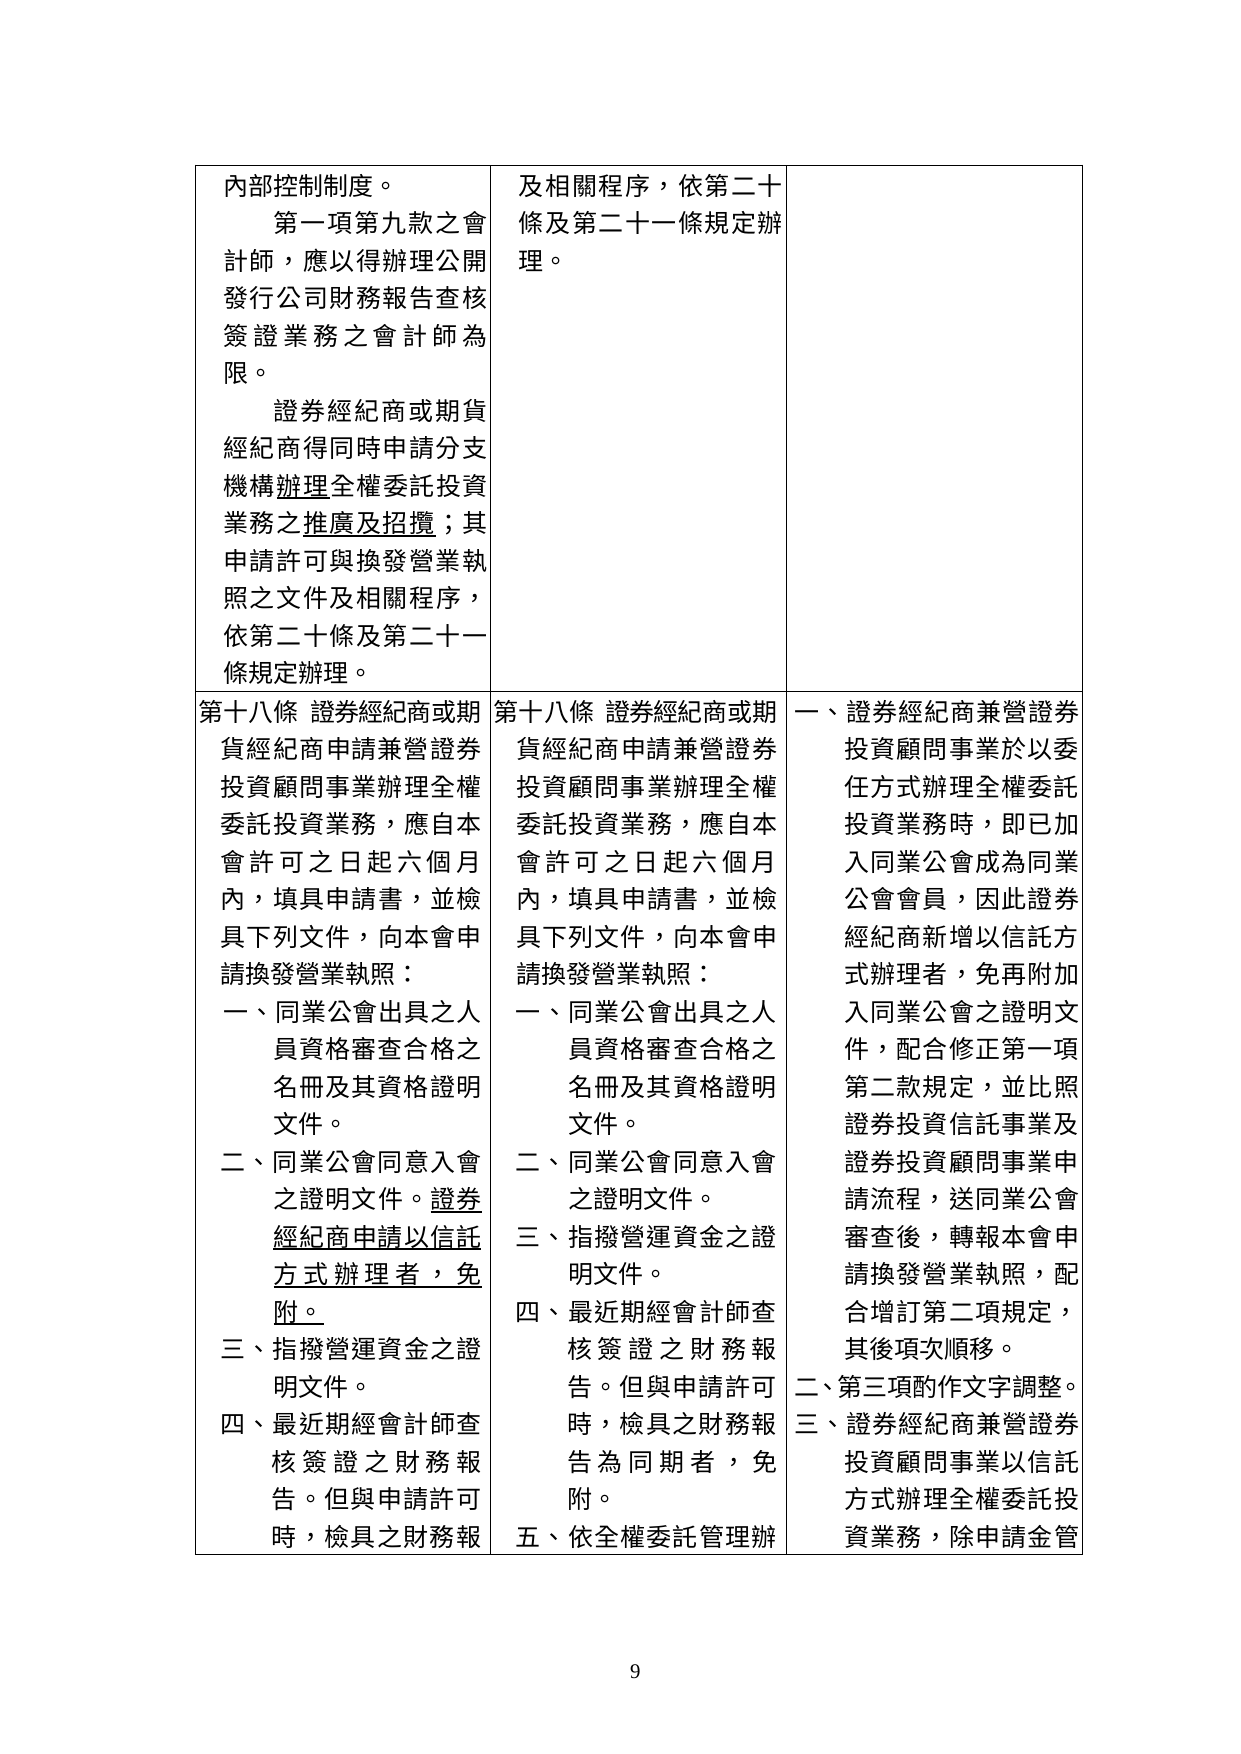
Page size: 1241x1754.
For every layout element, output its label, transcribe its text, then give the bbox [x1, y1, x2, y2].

table_cell 證券經紀商申請兼營證券投資顧問事業以信託方式辦理全權委託投資業務，應申請兼營信託業務許可。兼營信託業務應檢具之文件係規範於信託業法授權訂定之兼營信託業務管理辦法，為利業者備齊依證券投資信託及顧問法及信託業法申辦此項業務應檢具文件，爰於第一項第十一款增訂應同時檢具兼營信託業務管理辦法規定文件，依據兼營信託業務管理辦法第五條規定，包括一定期間內未受一定處分之聲明書、營業計畫書、信託契約範本、負責人符合消極資格條件之聲明書、經營與管理信託業務人員名冊與資格證明文件及其他相關文件等。 證券經紀商兼營證券投資顧問事業於以委任方式辦理全權委託投資業務時，即已加入中華民國證券投資信託暨顧問商業同業公會（以下簡稱同業公會）成為同業公會會員，爰比照證券投資信託事業及證券投資顧問事業申請全權委託投資業務許可流程，於第二項增訂證券經紀商於申請以信託方式辦理者，先送同業公會審查後，再轉報本會許可，其後項次順移。 第三項酌作文字調整。 證券經紀商或期貨經紀商之分支機構辦理全權委託投資業務之範圍為推廣及招攬，不得涉及核心業務，爰於第五項明確定義分支機構辦理全權委託投資業務範圍，條文文字酌作修正。 [787, 166, 1082, 691]
table_cell 內部控制制度。 第一項第九款之會計師，應以得辦理公開發行公司財務報告查核簽證業務之會計師為限。 證券經紀商或期貨經紀商得同時申請分支機構辦理全權委託投資業務之推廣及招攬；其申請許可與換發營業執照之文件及相關程序，依第二十條及第二十一條規定辦理。 [196, 166, 490, 691]
table_cell 一、證券經紀商兼營證券投資顧問事業於以委任方式辦理全權委託投資業務時，即已加入同業公會成為同業公會會員，因此證券經紀商新增以信託方式辦理者，免再附加入同業公會之證明文件，配合修正第一項第二款規定，並比照證券投資信託事業及證券投資顧問事業申請流程，送同業公會審查後，轉報本會申請換發營業執照，配合增訂第二項規定，其後項次順移。 二、第三項酌作文字調整。 三、證券經紀商兼營證券投資顧問事業以信託方式辦理全權委託投資業務，除申請金管 [787, 692, 1082, 1554]
table_cell 第十八條 證券經紀商或期貨經紀商申請兼營證券投資顧問事業辦理全權委託投資業務，應自本會許可之日起六個月內，填具申請書，並檢具下列文件，向本會申請換發營業執照： 一、同業公會出具之人員資格審查合格之名冊及其資格證明文件。 二、同業公會同意入會之證明文件。證券經紀商申請以信託方式辦理者，免附。 三、指撥營運資金之證明文件。 四、最近期經會計師查核簽證之財務報告。但與申請許可時，檢具之財務報 [196, 692, 490, 1554]
table_cell 及相關程序，依第二十條及第二十一條規定辦理。 [491, 166, 786, 691]
table_cell 第十八條 證券經紀商或期貨經紀商申請兼營證券投資顧問事業辦理全權委託投資業務，應自本會許可之日起六個月內，填具申請書，並檢具下列文件，向本會申請換發營業執照： 一、同業公會出具之人員資格審查合格之名冊及其資格證明文件。 二、同業公會同意入會之證明文件。 三、指撥營運資金之證明文件。 四、最近期經會計師查核簽證之財務報告。但與申請許可時，檢具之財務報告為同期者，免附。 五、依全權委託管理辦 [491, 692, 786, 1554]
